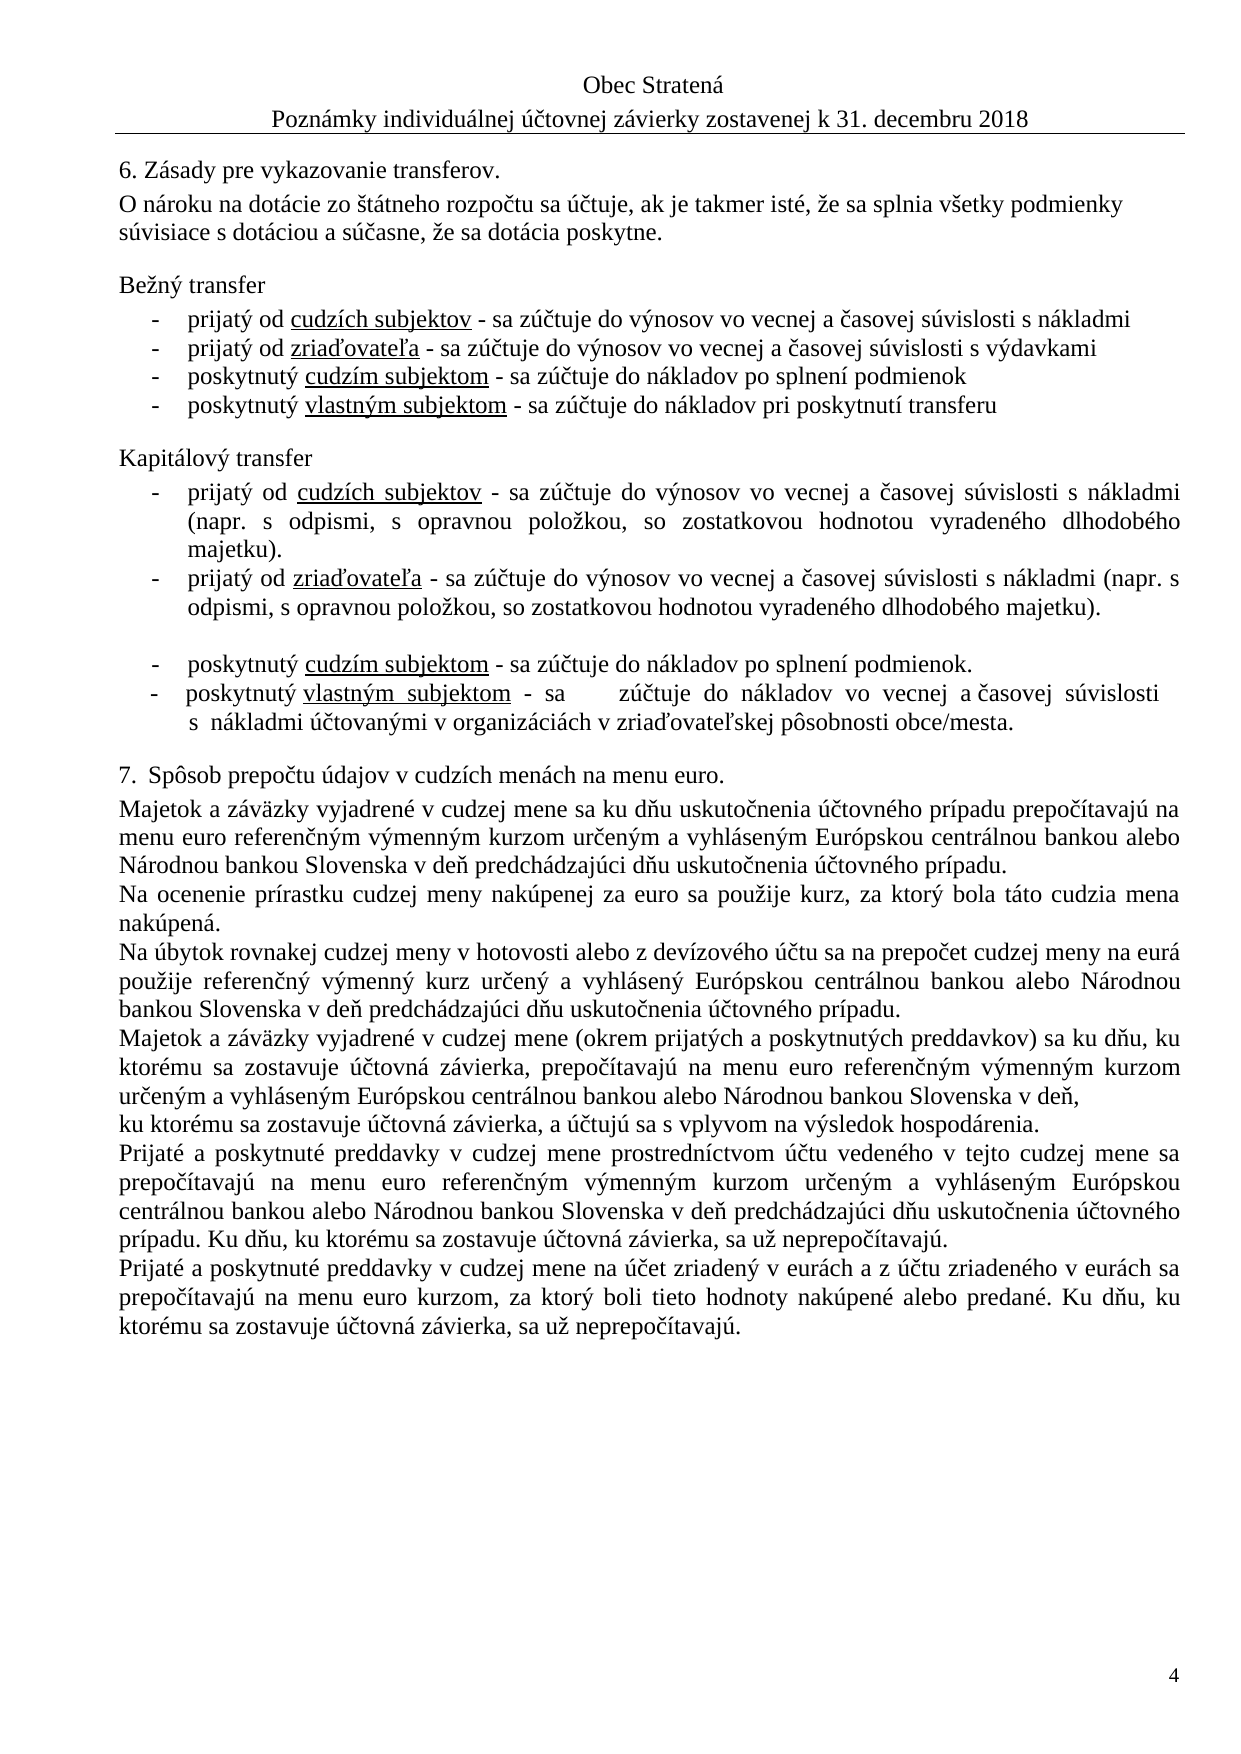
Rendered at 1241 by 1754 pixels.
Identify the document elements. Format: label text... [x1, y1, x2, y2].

text O nároku na dotácie zo štátneho rozpočtu sa účtuje, ak je takmer isté, že sa splnia všetky podmienky súvisiace s dotáciou a súčasne, že sa dotácia poskytne. [119, 189, 1181, 246]
list poskytnutý cudzím subjektom - sa zúčtuje do nákladov po splnení podmienok [151, 361, 1181, 390]
text Prijaté a poskytnuté preddavky v cudzej mene na účet zriadený v eurách a z účtu zriadeného v eurách sa prepočítavajú na menu euro kurzom, za ktorý boli tieto hodnoty nakúpené alebo predané. Ku dňu, ku ktorému sa zostavuje účtovná závierka, sa už neprepočítavajú. [119, 1253, 1181, 1339]
text Majetok a záväzky vyjadrené v cudzej mene (okrem prijatých a poskytnutých preddavkov) sa ku dňu, ku ktorému sa zostavuje účtovná závierka, prepočítavajú na menu euro referenčným výmenným kurzom určeným a vyhláseným Európskou centrálnou bankou alebo Národnou bankou Slovenska v deň, [119, 1023, 1181, 1109]
list Spôsob prepočtu údajov v cudzích menách na menu euro. [118, 760, 1181, 788]
text ku ktorému sa zostavuje účtovná závierka, a účtujú sa s vplyvom na výsledok hospodárenia. [119, 1109, 1181, 1138]
text Prijaté a poskytnuté preddavky v cudzej mene prostredníctvom účtu vedeného v tejto cudzej mene sa prepočítavajú na menu euro referenčným výmenným kurzom určeným a vyhláseným Európskou centrálnou bankou alebo Národnou bankou Slovenska v deň predchádzajúci dňu uskutočnenia účtovného prípadu. Ku dňu, ku ktorému sa zostavuje účtovná závierka, sa už neprepočítavajú. [119, 1138, 1181, 1253]
text Kapitálový transfer [119, 443, 1181, 472]
text Majetok a záväzky vyjadrené v cudzej mene sa ku dňu uskutočnenia účtovného prípadu prepočítavajú na menu euro referenčným výmenným kurzom určeným a vyhláseným Európskou centrálnou bankou alebo Národnou bankou Slovenska v deň predchádzajúci dňu uskutočnenia účtovného prípadu. [119, 794, 1181, 879]
list prijatý od cudzích subjektov - sa zúčtuje do výnosov vo vecnej a časovej súvislosti s nákladmi (napr. s odpismi, s opravnou položkou, so zostatkovou hodnotou vyradeného dlhodobého majetku). [151, 477, 1181, 563]
list prijatý od zriaďovateľa - sa zúčtuje do výnosov vo vecnej a časovej súvislosti s nákladmi (napr. s odpismi, s opravnou položkou, so zostatkovou hodnotou vyradeného dlhodobého majetku). [151, 563, 1181, 621]
list poskytnutý cudzím subjektom - sa zúčtuje do nákladov po splnení podmienok. [151, 649, 1181, 678]
text Poznámky individuálnej účtovnej závierky zostavenej k 31. decembru 2018 [118, 104, 1182, 132]
list poskytnutý vlastným subjektom - sa zúčtuje do nákladov pri poskytnutí transferu [151, 390, 1181, 419]
list prijatý od cudzích subjektov - sa zúčtuje do výnosov vo vecnej a časovej súvislosti s nákladmi [151, 304, 1181, 333]
text 4 [1169, 1663, 1181, 1687]
text Na ocenenie prírastku cudzej meny nakúpenej za euro sa použije kurz, za ktorý bola táto cudzia mena nakúpená. [119, 879, 1181, 937]
list nákladmi účtovanými v organizáciách v zriaďovateľskej pôsobnosti obce/mesta. [188, 707, 1181, 736]
text 6. Zásady pre vykazovanie transferov. [119, 155, 1181, 184]
text - poskytnutý vlastným subjektom - sa zúčtuje do nákladov vo vecnej a časovej súvislosti [150, 678, 1181, 707]
text Na úbytok rovnakej cudzej meny v hotovosti alebo z devízového účtu sa na prepočet cudzej meny na eurá použije referenčný výmenný kurz určený a vyhlásený Európskou centrálnou bankou alebo Národnou bankou Slovenska v deň predchádzajúci dňu uskutočnenia účtovného prípadu. [119, 937, 1181, 1023]
list prijatý od zriaďovateľa - sa zúčtuje do výnosov vo vecnej a časovej súvislosti s výdavkami [151, 333, 1181, 361]
text Bežný transfer [119, 271, 1181, 299]
text Obec Stratená [118, 70, 1188, 99]
